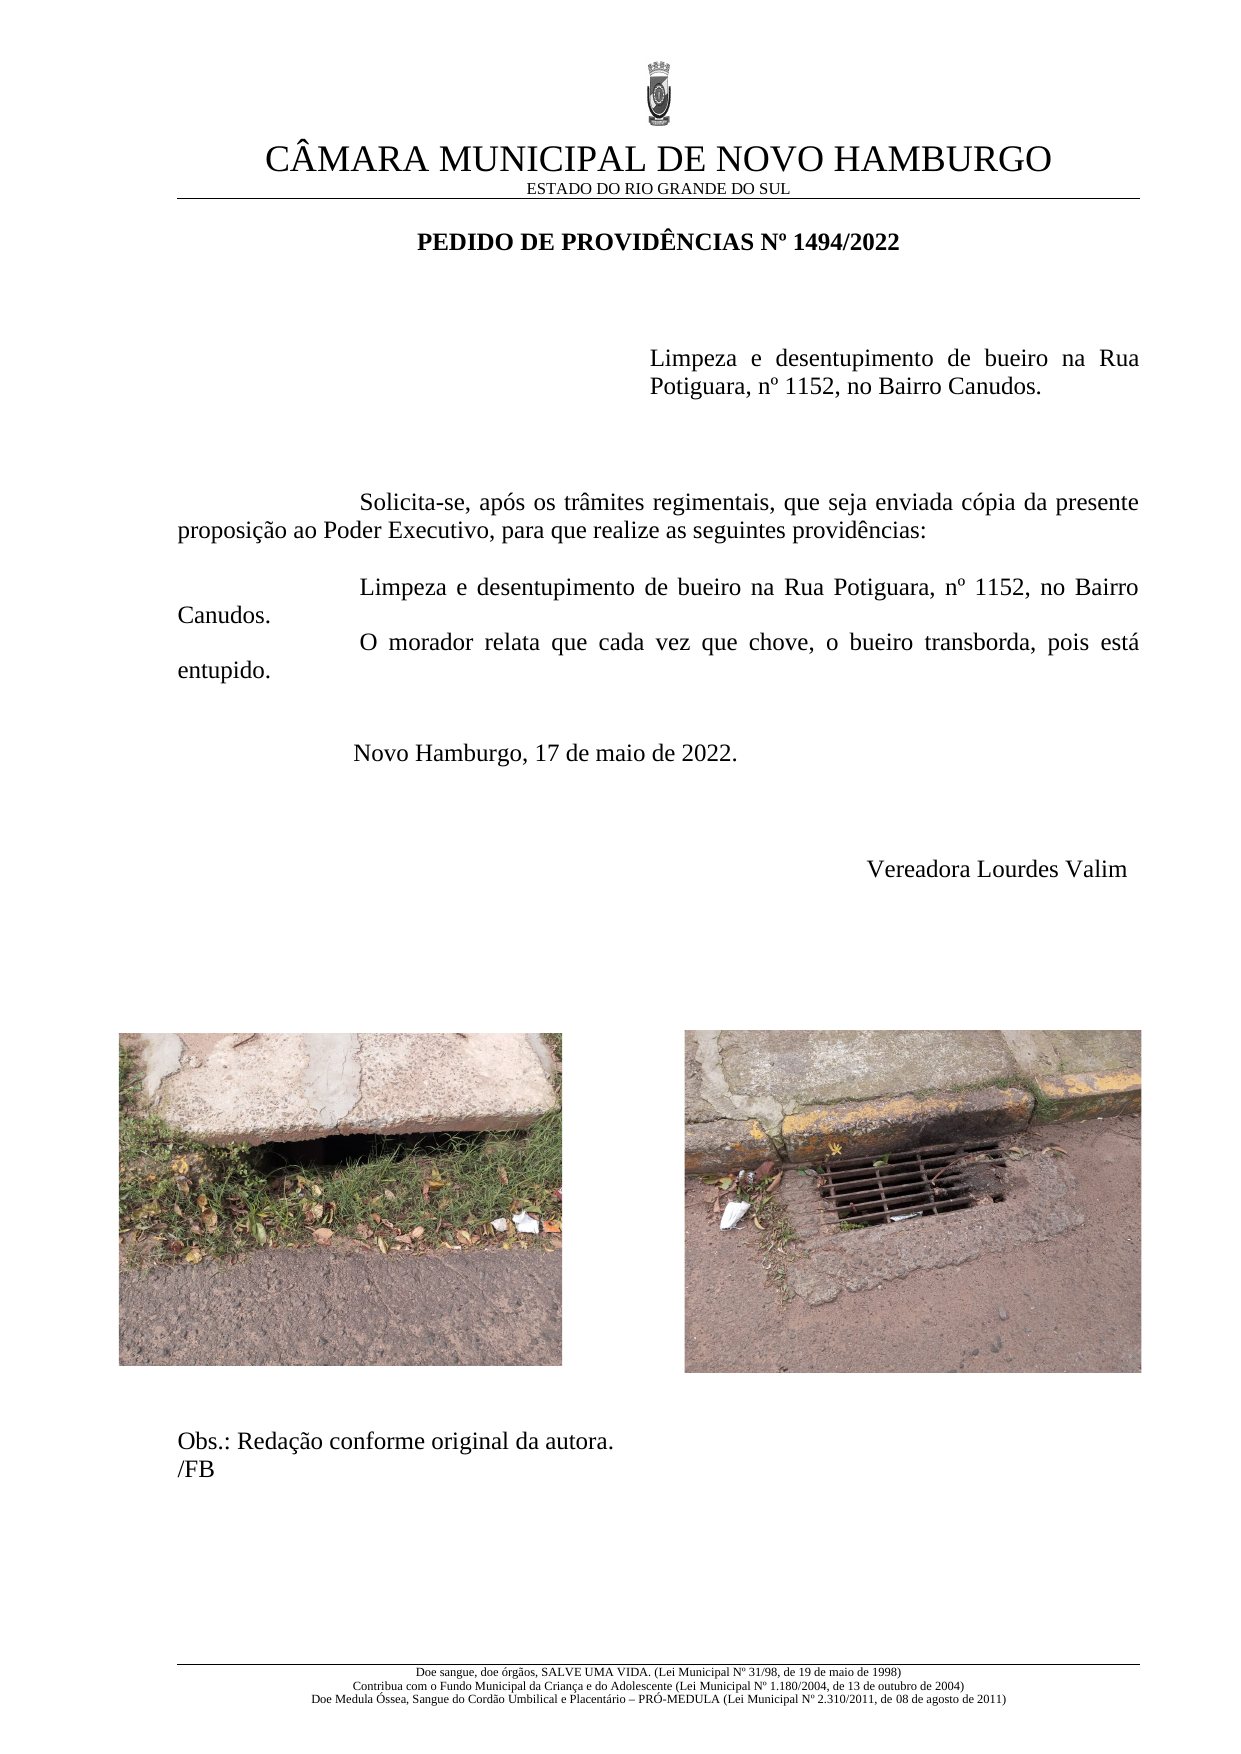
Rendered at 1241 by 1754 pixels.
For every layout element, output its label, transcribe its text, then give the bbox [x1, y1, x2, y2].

text PEDIDO DE PROVIDÊNCIAS Nº 1494/2022 [177, 228, 1140, 256]
picture [118, 1033, 563, 1366]
text Limpeza e desentupimento de bueiro na Rua Potiguara, nº 1152, no Bairro Canudos. [177, 573, 1140, 628]
text Solicita-se, após os trâmites regimentais, que seja enviada cópia da presente proposição ao Poder Executivo, para que realize as seguintes providências: [177, 488, 1140, 544]
text /FB [177, 1455, 1140, 1483]
text Obs.: Redação conforme original da autora. [177, 1427, 1140, 1455]
text Limpeza e desentupimento de bueiro na Rua Potiguara, nº 1152, no Bairro Canudos. [649, 344, 1140, 400]
text Novo Hamburgo, 17 de maio de 2022. [177, 739, 1140, 767]
picture [684, 1030, 1142, 1373]
text O morador relata que cada vez que chove, o bueiro transborda, pois está entupido. [177, 628, 1140, 684]
text Vereadora Lourdes Valim [177, 856, 1140, 883]
